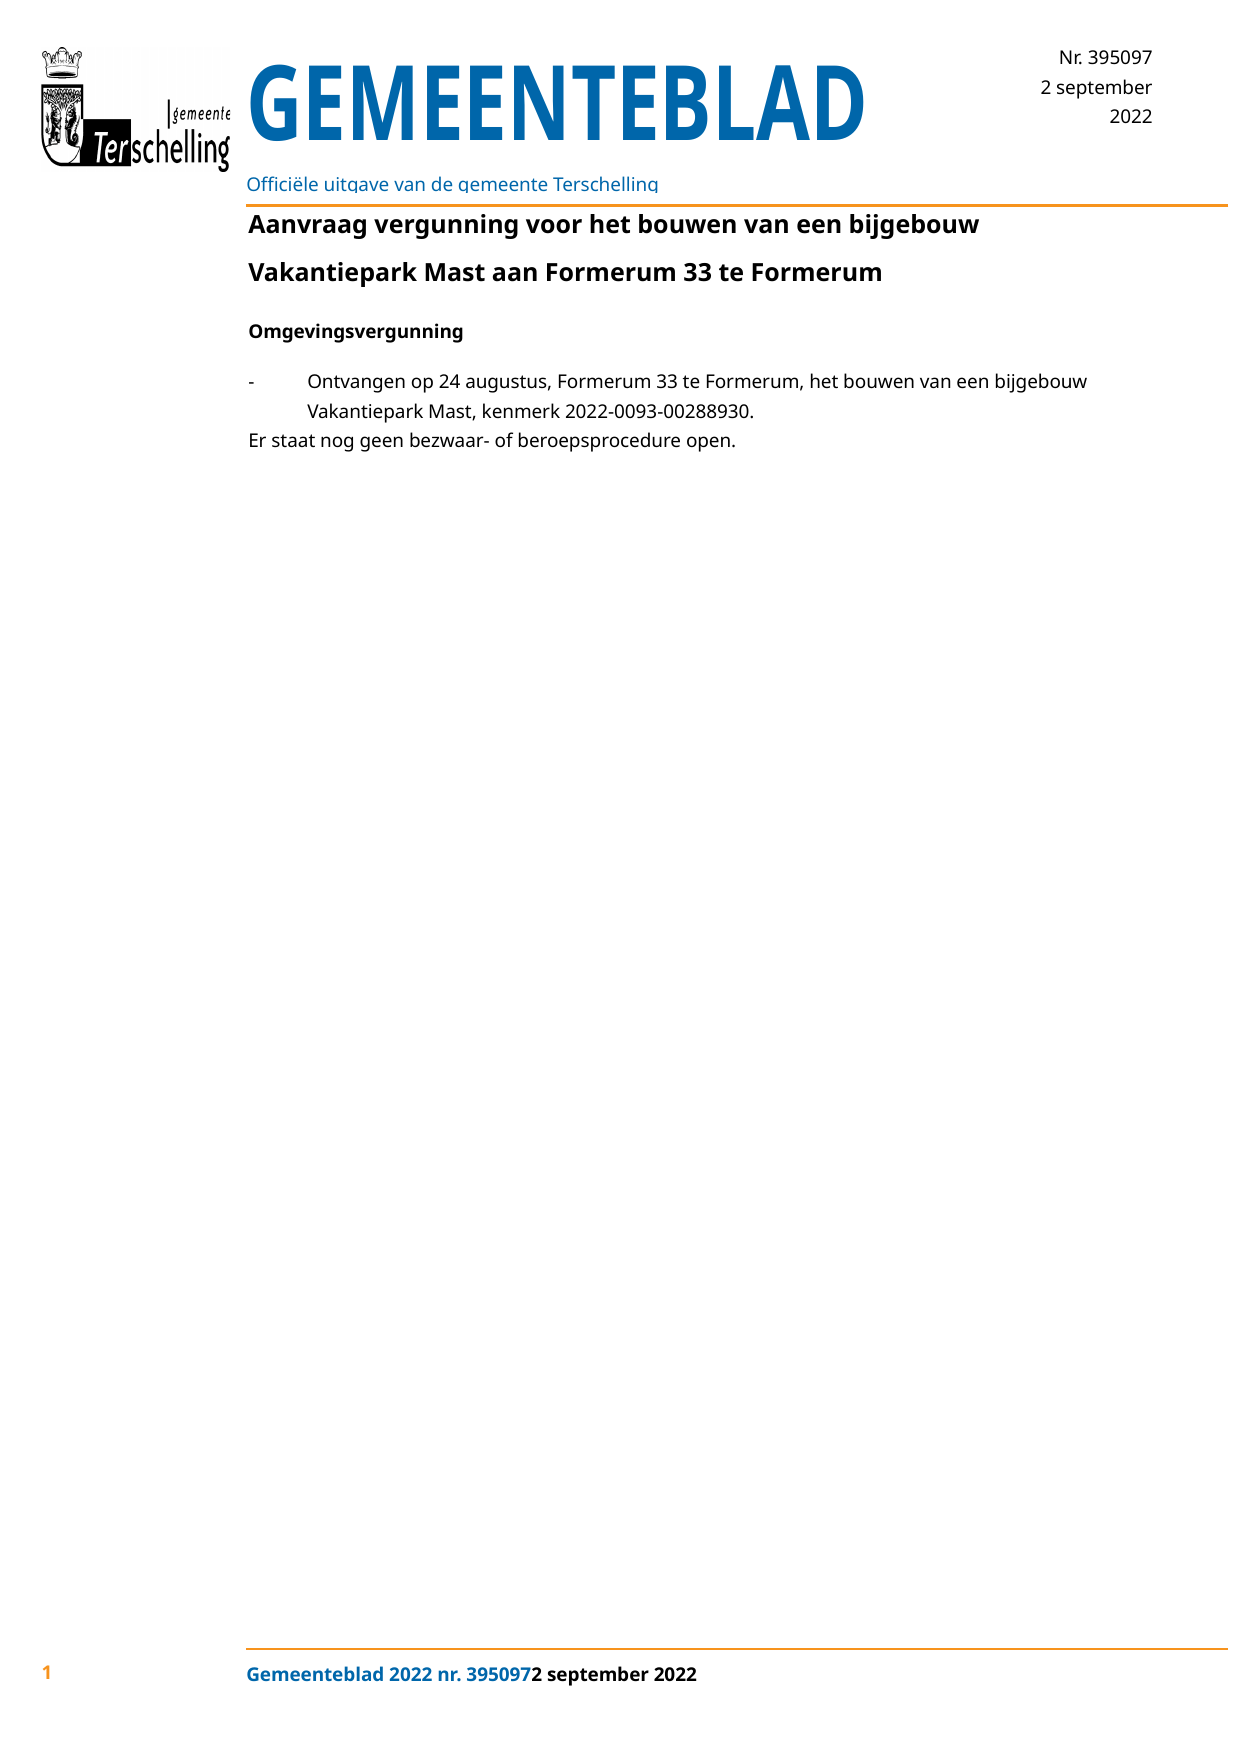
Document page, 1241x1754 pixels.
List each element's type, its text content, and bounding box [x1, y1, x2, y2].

list Ontvangen op 24 augustus, Formerum 33 te Formerum, het bouwen van een bijgebouw Vakantiepark Mast, kenmerk 2022-0093-00288930. [248, 368, 1152, 424]
picture [41, 47, 231, 172]
text Aanvraag vergunning voor het bouwen van een bijgebouw Vakantiepark Mast aan Formerum 33 te Formerum [248, 207, 1152, 288]
text Er staat nog geen bezwaar- of beroepsprocedure open. [248, 427, 1152, 453]
text Omgevingsvergunning [248, 318, 1152, 344]
